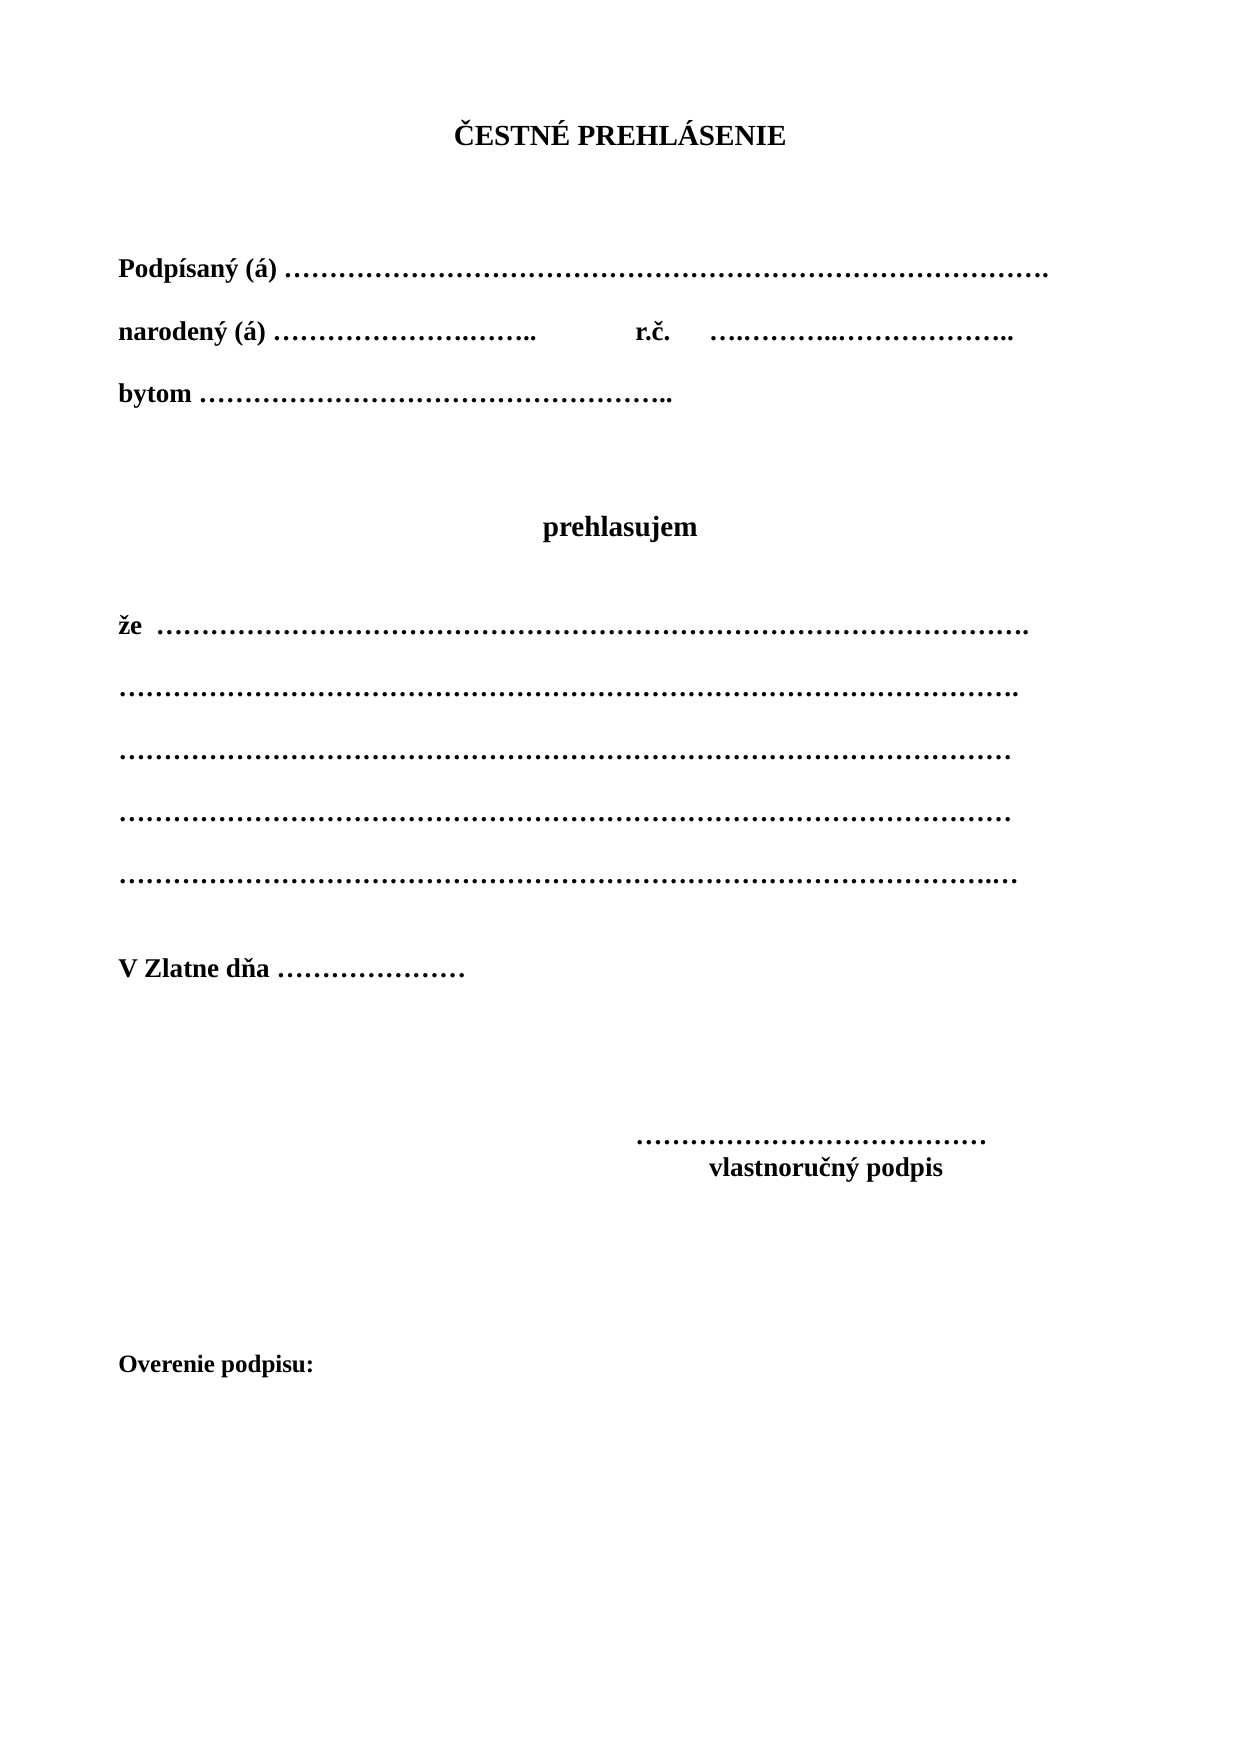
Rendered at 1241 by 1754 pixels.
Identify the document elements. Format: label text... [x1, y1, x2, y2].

text Podpísaný (á) …………………………………………………………………………. [118, 252, 1122, 283]
text že ……………………………………………………………………………………. [118, 609, 1122, 640]
text ČESTNÉ PREHLÁSENIE [118, 118, 1122, 152]
text Overenie podpisu: [118, 1349, 1122, 1378]
text vlastnoručný podpis [118, 1151, 1122, 1182]
text prehlasujem [118, 509, 1122, 542]
text V Zlatne dňa ………………… [118, 952, 1122, 983]
text ………………………………………………………………………………………. [118, 672, 1122, 703]
text narodený (á) ………………….…….. r.č. ….………..……………….. [118, 314, 1122, 346]
text …………………………………………………………………………………….… [118, 858, 1122, 889]
text ……………………………………………………………………………………… [118, 734, 1122, 765]
text ………………………………… [118, 1117, 1122, 1151]
text bytom …………………………………………….. [118, 377, 1122, 408]
text ……………………………………………………………………………………… [118, 796, 1122, 827]
